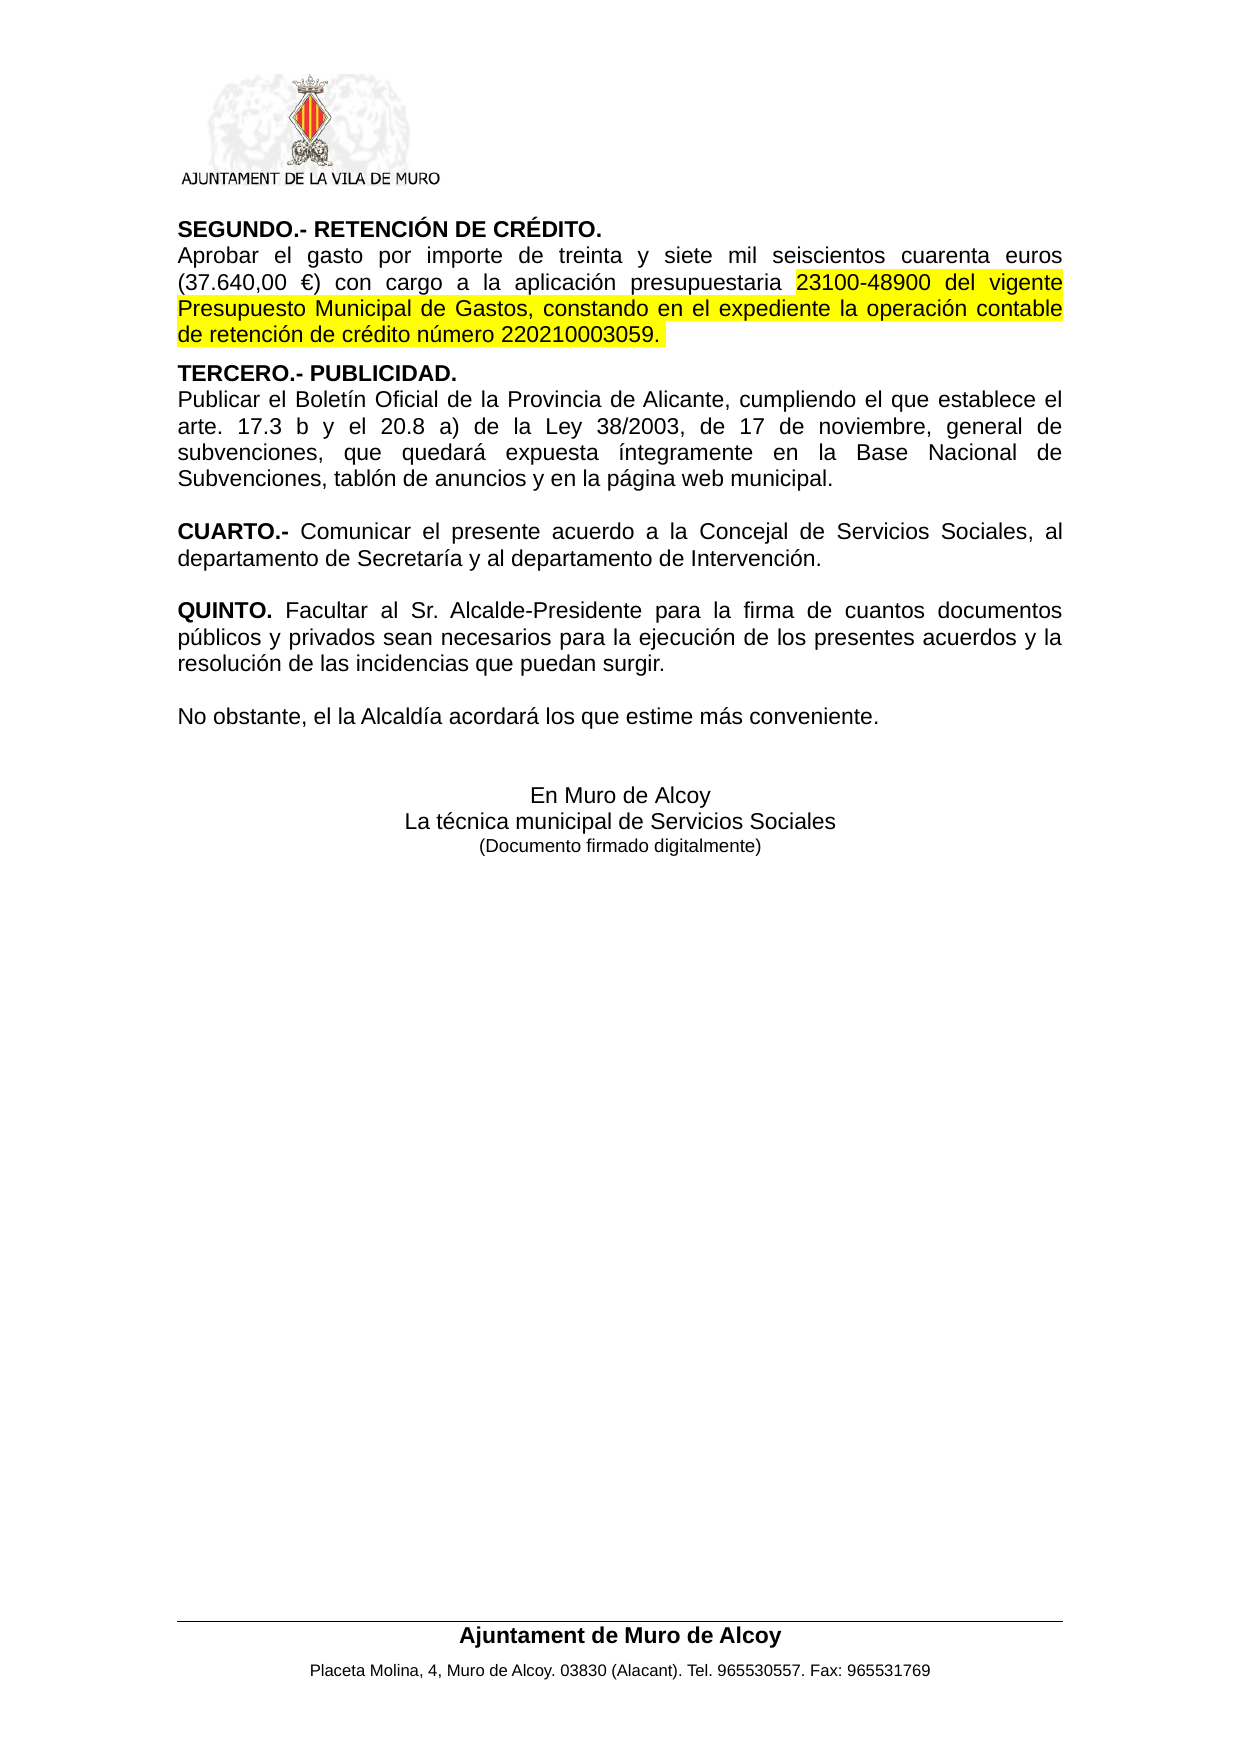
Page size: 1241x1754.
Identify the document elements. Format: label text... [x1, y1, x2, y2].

picture [178, 74, 442, 186]
text QUINTO. Facultar al Sr. Alcalde-Presidente para la firma de cuantos documentos públicos y privados sean necesarios para la ejecución de los presentes acuerdos y la resolución de las incidencias que puedan surgir. [177, 597, 1063, 676]
text No obstante, el la Alcaldía acordará los que estime más conveniente. [177, 703, 1063, 729]
text (Documento firmado digitalmente) [177, 834, 1063, 856]
text Publicar el Boletín Oficial de la Provincia de Alicante, cumpliendo el que establece el arte. 17.3 b y el 20.8 a) de la Ley 38/2003, de 17 de noviembre, general de subvenciones, que quedará expuesta íntegramente en la Base Nacional de Subvenciones, tablón de anuncios y en la página web municipal. [177, 386, 1063, 492]
text SEGUNDO.- RETENCIÓN DE CRÉDITO. [177, 216, 1063, 242]
text Aprobar el gasto por importe de treinta y siete mil seiscientos cuarenta euros (37.640,00 €) con cargo a la aplicación presupuestaria 23100-48900 del vigente Presupuesto Municipal de Gastos, constando en el expediente la operación contable de retención de crédito número 220210003059. [177, 242, 1063, 347]
text CUARTO.- Comunicar el presente acuerdo a la Concejal de Servicios Sociales, al departamento de Secretaría y al departamento de Intervención. [177, 518, 1063, 571]
text TERCERO.- PUBLICIDAD. [177, 360, 1063, 386]
text En Muro de Alcoy [177, 782, 1063, 808]
text La técnica municipal de Servicios Sociales [177, 808, 1063, 834]
